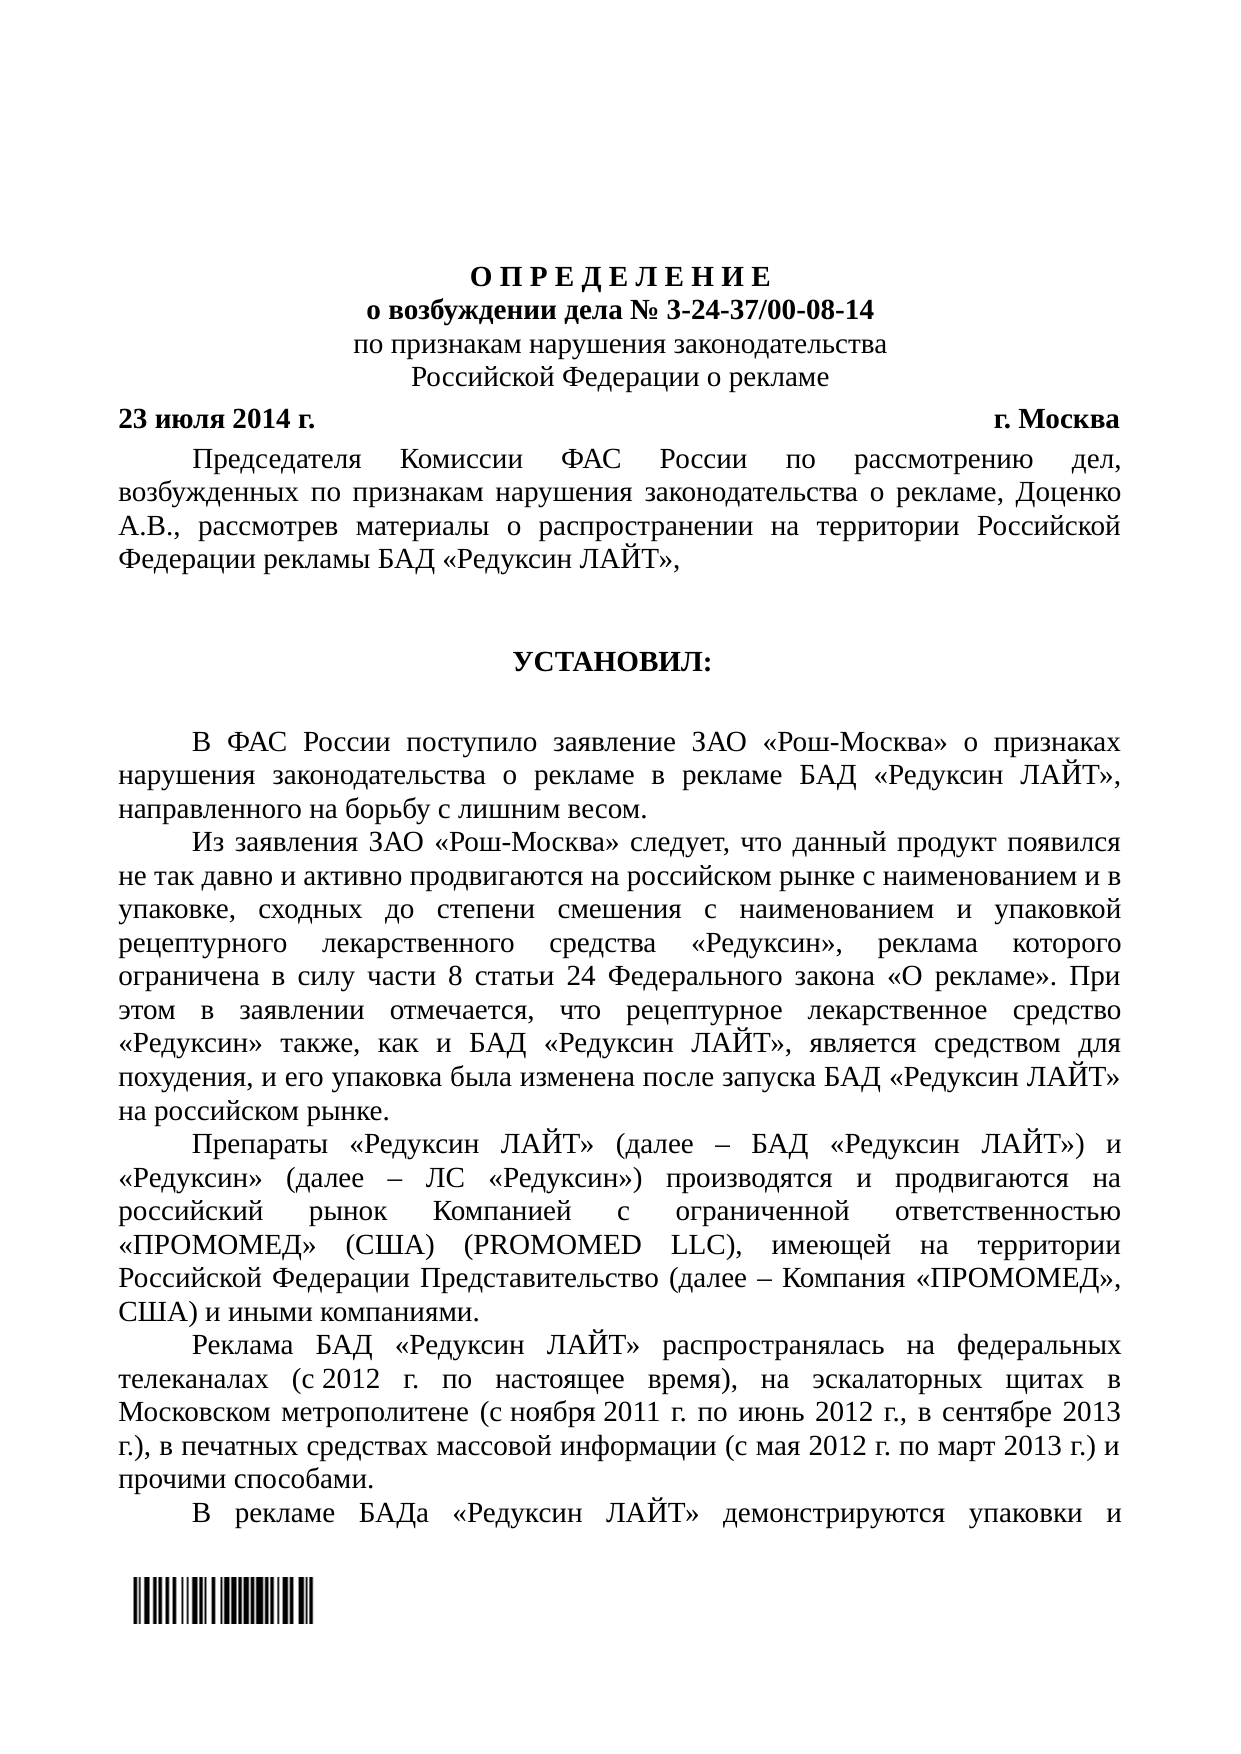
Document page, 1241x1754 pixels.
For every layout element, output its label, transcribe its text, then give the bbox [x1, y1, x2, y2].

text Реклама БАД «Редуксин ЛАЙТ» распространялась на федеральных телеканалах (с 2012 г. по настоящее время), на эскалаторных щитах в Московском метрополитене (с ноября 2011 г. по июнь 2012 г., в сентябре 2013 г.), в печатных средствах массовой информации (с мая 2012 г. по март 2013 г.) и прочими способами. [118, 1327, 1122, 1495]
text Из заявления ЗАО «Рош-Москва» следует, что данный продукт появился не так давно и активно продвигаются на российском рынке с наименованием и в упаковке, сходных до степени смешения с наименованием и упаковкой рецептурного лекарственного средства «Редуксин», реклама которого ограничена в силу части 8 статьи 24 Федерального закона «О рекламе». При этом в заявлении отмечается, что рецептурное лекарственное средство «Редуксин» также, как и БАД «Редуксин ЛАЙТ», является средством для похудения, и его упаковка была изменена после запуска БАД «Редуксин ЛАЙТ» на российском рынке. [118, 824, 1122, 1126]
text О П Р Е Д Е Л Е Н И Е [118, 259, 1122, 292]
text Российской Федерации о рекламе [118, 359, 1122, 393]
picture [118, 1577, 331, 1624]
text В ФАС России поступило заявление ЗАО «Рош-Москва» о признаках нарушения законодательства о рекламе в рекламе БАД «Редуксин ЛАЙТ», направленного на борьбу с лишним весом. [118, 724, 1122, 824]
text Председателя Комиссии ФАС России по рассмотрению дел, возбужденных по признакам нарушения законодательства о рекламе, Доценко А.В., рассмотрев материалы о распространении на территории Российской Федерации рекламы БАД «Редуксин ЛАЙТ», [118, 441, 1122, 575]
text В рекламе БАДа «Редуксин ЛАЙТ» демонстрируются упаковки и [118, 1495, 1122, 1529]
text 23 июля 2014 г. г. Москва [118, 401, 1122, 435]
text УСТАНОВИЛ: [487, 644, 1122, 678]
text Препараты «Редуксин ЛАЙТ» (далее – БАД «Редуксин ЛАЙТ») и «Редуксин» (далее – ЛС «Редуксин») производятся и продвигаются на российский рынок Компанией с ограниченной ответственностью «ПРОМОМЕД» (США) (PROMOMED LLC), имеющей на территории Российской Федерации Представительство (далее – Компания «ПРОМОМЕД», США) и иными компаниями. [118, 1126, 1122, 1327]
text о возбуждении дела № 3-24-37/00-08-14 [118, 292, 1122, 326]
text по признакам нарушения законодательства [118, 326, 1122, 359]
